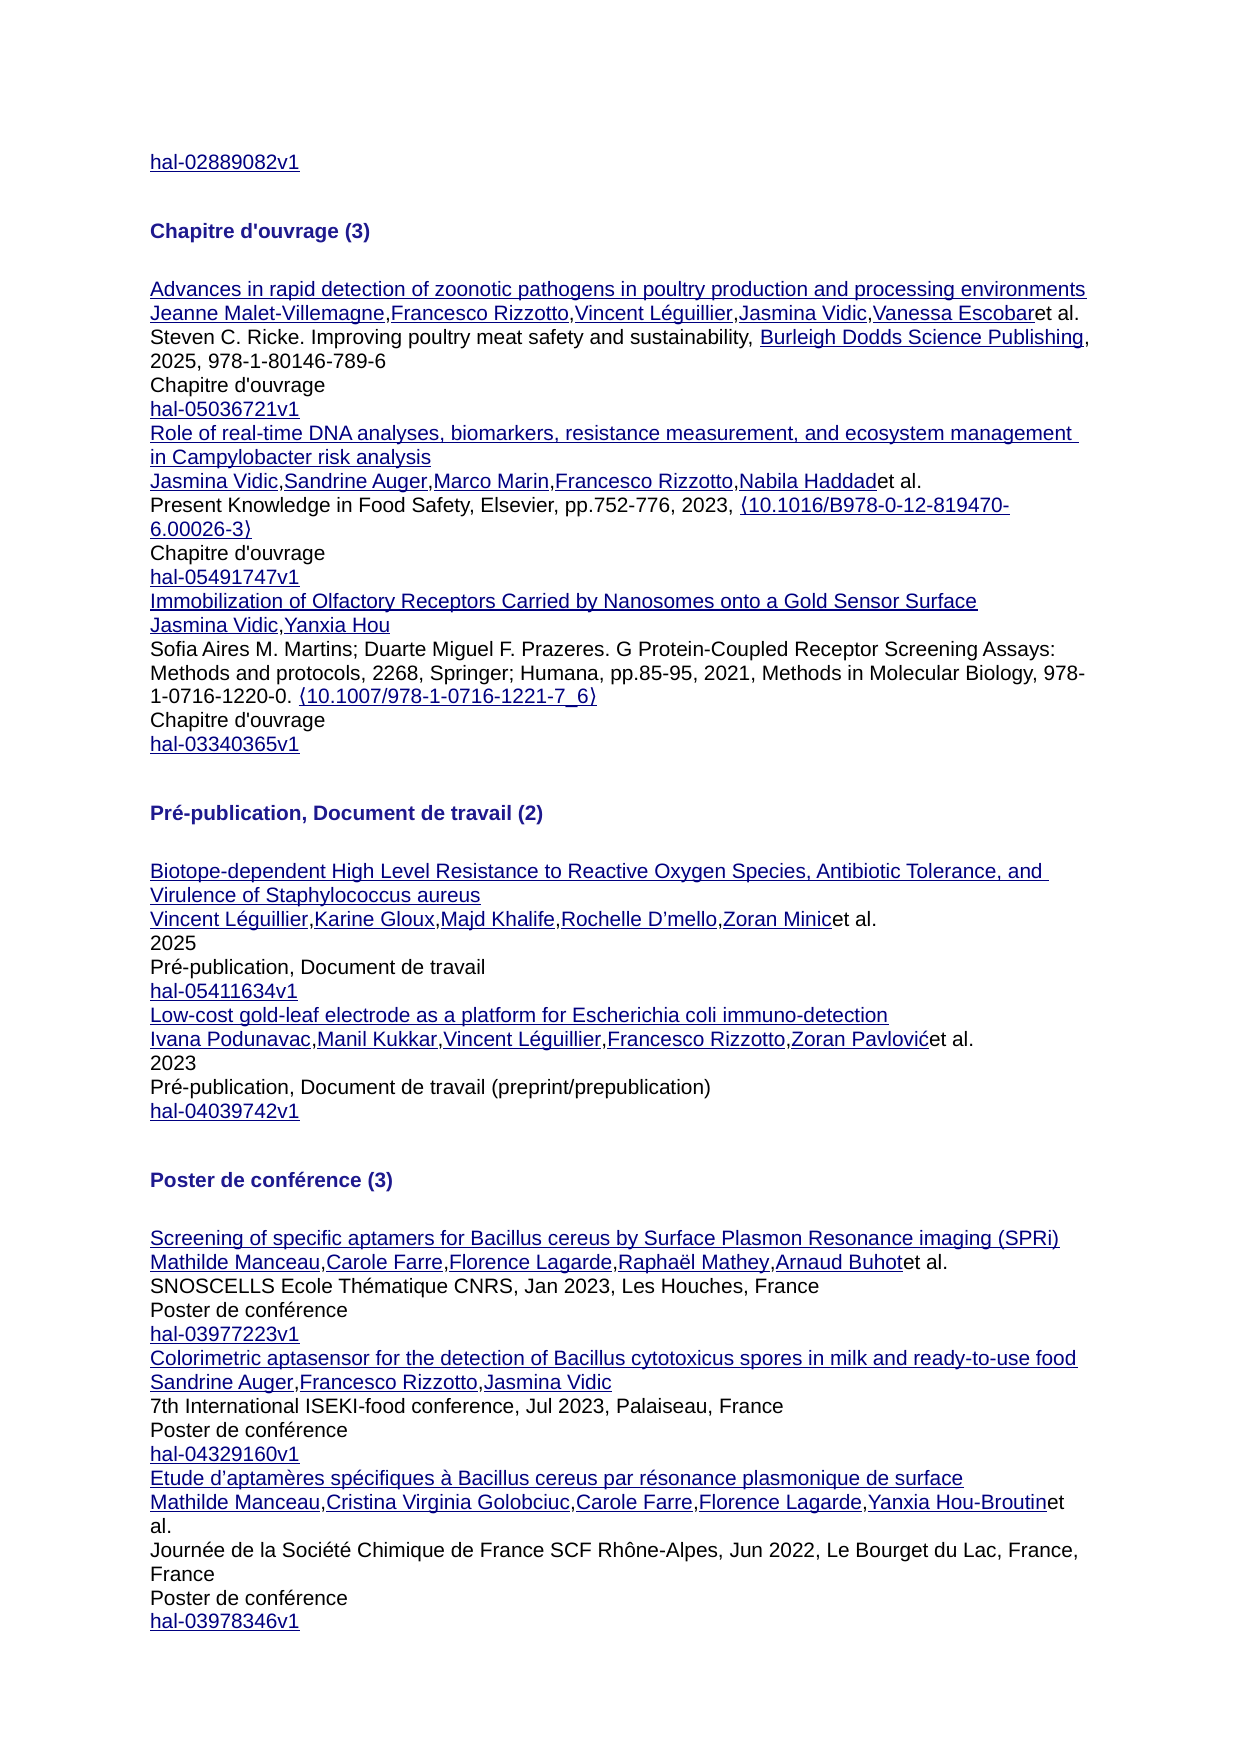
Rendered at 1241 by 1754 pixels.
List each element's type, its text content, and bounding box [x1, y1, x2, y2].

table_cell hal-02889082v1 [150, 150, 1090, 174]
table_cell Immobilization of Olfactory Receptors Carried by Nanosomes onto a Gold Sensor Surface Jasmina Vidic,Yanxia Hou Sofia Aires M. Martins; Duarte Miguel F. Prazeres. G Protein-Coupled Receptor Screening Assays: Methods and protocols, 2268, Springer; Humana, pp.85-95, 2021, Methods in Molecular Biology, 978-1-0716-1220-0. ⟨10.1007/978-1-0716-1221-7_6⟩ Chapitre d'ouvrage hal-03340365v1 [150, 589, 1090, 756]
table_cell Etude d’aptamères spécifiques à Bacillus cereus par résonance plasmonique de surface Mathilde Manceau,Cristina Virginia Golobciuc,Carole Farre,Florence Lagarde,Yanxia Hou-Broutinet al. Journée de la Société Chimique de France SCF Rhône-Alpes, Jun 2022, Le Bourget du Lac, France, France Poster de conférence hal-03978346v1 [150, 1466, 1090, 1633]
table_header Advances in rapid detection of zoonotic pathogens in poultry production and processing environments Jeanne Malet-Villemagne,Francesco Rizzotto,Vincent Léguillier,Jasmina Vidic,Vanessa Escobaret al. Steven C. Ricke. Improving poultry meat safety and sustainability, Burleigh Dodds Science Publishing, 2025, 978-1-80146-789-6 Chapitre d'ouvrage hal-05036721v1 [150, 277, 1090, 421]
table_header Biotope-dependent High Level Resistance to Reactive Oxygen Species, Antibiotic Tolerance, and Virulence of Staphylococcus aureus Vincent Léguillier,Karine Gloux,Majd Khalife,Rochelle D’mello,Zoran Minicet al. 2025 Pré-publication, Document de travail hal-05411634v1 [150, 859, 1090, 1003]
subtitle Chapitre d'ouvrage (3) [150, 219, 1090, 243]
subtitle Pré-publication, Document de travail (2) [150, 801, 1090, 825]
table_cell Role of real-time DNA analyses, biomarkers, resistance measurement, and ecosystem management in Campylobacter risk analysis Jasmina Vidic,Sandrine Auger,Marco Marin,Francesco Rizzotto,Nabila Haddadet al. Present Knowledge in Food Safety, Elsevier, pp.752-776, 2023, ⟨10.1016/B978-0-12-819470-6.00026-3⟩ Chapitre d'ouvrage hal-05491747v1 [150, 421, 1090, 588]
table_cell Colorimetric aptasensor for the detection of Bacillus cytotoxicus spores in milk and ready-to-use food Sandrine Auger,Francesco Rizzotto,Jasmina Vidic 7th International ISEKI-food conference, Jul 2023, Palaiseau, France Poster de conférence hal-04329160v1 [150, 1346, 1090, 1466]
subtitle Poster de conférence (3) [150, 1168, 1090, 1192]
table_header Screening of specific aptamers for Bacillus cereus by Surface Plasmon Resonance imaging (SPRi) Mathilde Manceau,Carole Farre,Florence Lagarde,Raphaël Mathey,Arnaud Buhotet al. SNOSCELLS Ecole Thématique CNRS, Jan 2023, Les Houches, France Poster de conférence hal-03977223v1 [150, 1226, 1090, 1346]
table_cell Low-cost gold-leaf electrode as a platform for Escherichia coli immuno-detection Ivana Podunavac,Manil Kukkar,Vincent Léguillier,Francesco Rizzotto,Zoran Pavlovićet al. 2023 Pré-publication, Document de travail (preprint/prepublication) hal-04039742v1 [150, 1003, 1090, 1123]
